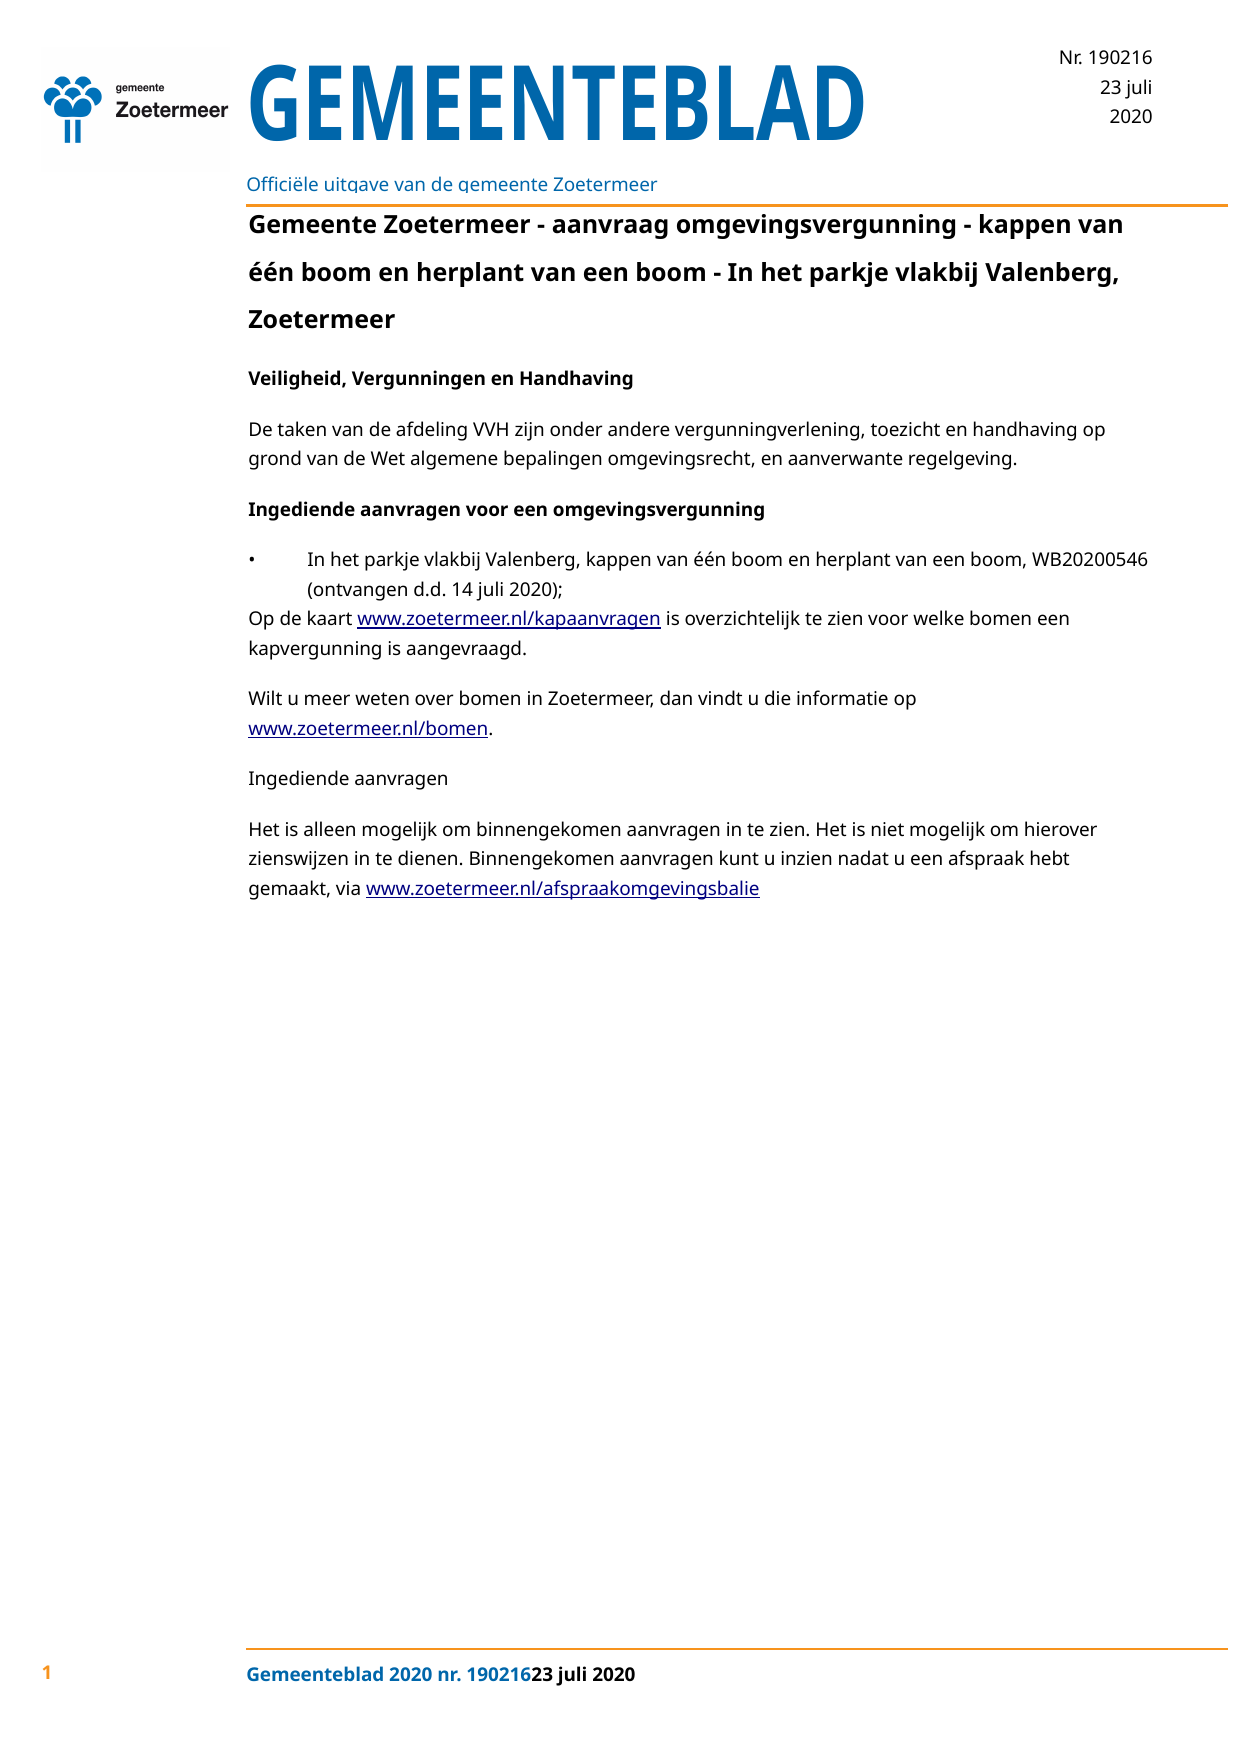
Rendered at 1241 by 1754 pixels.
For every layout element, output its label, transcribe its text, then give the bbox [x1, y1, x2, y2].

text Gemeente Zoetermeer - aanvraag omgevingsvergunning - kappen van één boom en herplant van een boom - In het parkje vlakbij Valenberg, Zoetermeer [248, 207, 1152, 336]
list In het parkje vlakbij Valenberg, kappen van één boom en herplant van een boom, WB20200546 (ontvangen d.d. 14 juli 2020); [248, 546, 1152, 602]
text Op de kaart www.zoetermeer.nl/kapaanvragen is overzichtelijk te zien voor welke bomen een kapvergunning is aangevraagd. [248, 606, 1152, 661]
text Veiligheid, Vergunningen en Handhaving [248, 366, 1152, 391]
text De taken van de afdeling VVH zijn onder andere vergunningverlening, toezicht en handhaving op grond van de Wet algemene bepalingen omgevingsrecht, en aanverwante regelgeving. [248, 416, 1152, 471]
text Ingediende aanvragen voor een omgevingsvergunning [248, 496, 1152, 522]
text Wilt u meer weten over bomen in Zoetermeer, dan vindt u die informatie op www.zoetermeer.nl/bomen. [248, 686, 1152, 741]
text Ingediende aanvragen [248, 766, 1152, 791]
picture [41, 47, 231, 172]
text Het is alleen mogelijk om binnengekomen aanvragen in te zien. Het is niet mogelijk om hierover zienswijzen in te dienen. Binnengekomen aanvragen kunt u inzien nadat u een afspraak hebt gemaakt, via www.zoetermeer.nl/afspraakomgevingsbalie [248, 816, 1152, 901]
